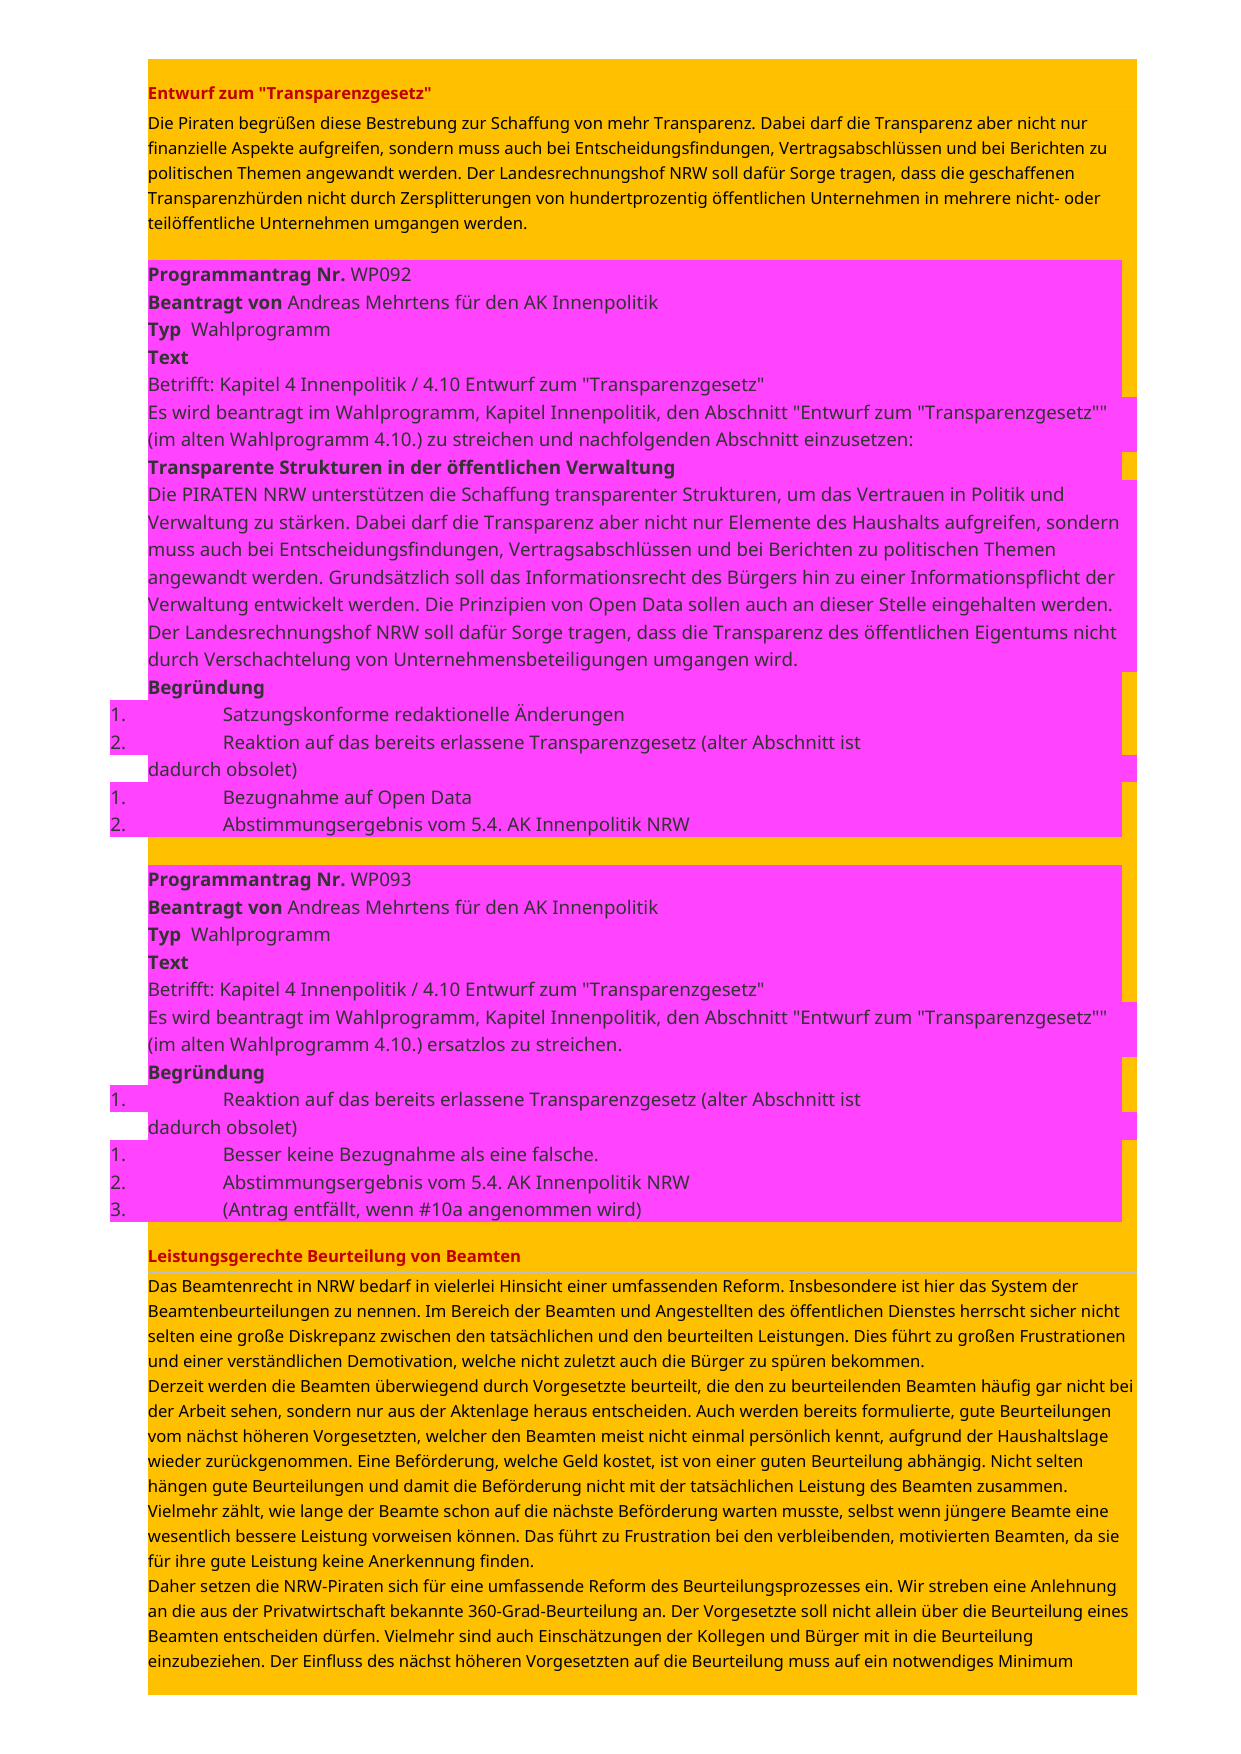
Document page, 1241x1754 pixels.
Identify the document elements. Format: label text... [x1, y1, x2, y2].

list Abstimmungsergebnis vom 5.4. AK Innenpolitik NRW [110, 810, 1122, 837]
text Typ Wahlprogramm [148, 920, 1122, 947]
text Programmantrag Nr. WP093 [148, 865, 1122, 892]
text Betrifft: Kapitel 4 Innenpolitik / 4.10 Entwurf zum "Transparenzgesetz" [148, 975, 1122, 1002]
text Entwurf zum "Transparenzgesetz" [148, 82, 1137, 109]
text Derzeit werden die Beamten überwiegend durch Vorgesetzte beurteilt, die den zu beurteilenden Beamten häufig gar nicht bei der Arbeit sehen, sondern nur aus der Aktenlage heraus entscheiden. Auch werden bereits formulierte, gute Beurteilungen vom nächst höheren Vorgesetzten, welcher den Beamten meist nicht einmal persönlich kennt, aufgrund der Haushaltslage wieder zurückgenommen. Eine Beförderung, welche Geld kostet, ist von einer guten Beurteilung abhängig. Nicht selten hängen gute Beurteilungen und damit die Beförderung nicht mit der tatsächlichen Leistung des Beamten zusammen. Vielmehr zählt, wie lange der Beamte schon auf die nächste Beförderung warten musste, selbst wenn jüngere Beamte eine wesentlich bessere Leistung vorweisen können. Das führt zu Frustration bei den verbleibenden, motivierten Beamten, da sie für ihre gute Leistung keine Anerkennung finden. [148, 1373, 1137, 1573]
list Reaktion auf das bereits erlassene Transparenzgesetz (alter Abschnitt ist [110, 1085, 1122, 1112]
text Leistungsgerechte Beurteilung von Beamten [148, 1245, 1137, 1272]
text Typ Wahlprogramm [148, 315, 1122, 342]
text Das Beamtenrecht in NRW bedarf in vielerlei Hinsicht einer umfassenden Reform. Insbesondere ist hier das System der Beamtenbeurteilungen zu nennen. Im Bereich der Beamten und Angestellten des öffentlichen Dienstes herrscht sicher nicht selten eine große Diskrepanz zwischen den tatsächlichen und den beurteilten Leistungen. Dies führt zu großen Frustrationen und einer verständlichen Demotivation, welche nicht zuletzt auch die Bürger zu spüren bekommen. [148, 1273, 1137, 1373]
text Die Piraten begrüßen diese Bestrebung zur Schaffung von mehr Transparenz. Dabei darf die Transparenz aber nicht nur finanzielle Aspekte aufgreifen, sondern muss auch bei Entscheidungsfindungen, Vertragsabschlüssen und bei Berichten zu politischen Themen angewandt werden. Der Landesrechnungshof NRW soll dafür Sorge tragen, dass die geschaffenen Transparenzhürden nicht durch Zersplitterungen von hundertprozentig öffentlichen Unternehmen in mehrere nicht- oder teilöffentliche Unternehmen umgangen werden. [148, 110, 1137, 235]
list (Antrag entfällt, wenn #10a angenommen wird) [110, 1195, 1122, 1222]
list Abstimmungsergebnis vom 5.4. AK Innenpolitik NRW [110, 1167, 1122, 1195]
text Beantragt von Andreas Mehrtens für den AK Innenpolitik [148, 287, 1122, 315]
list Bezugnahme auf Open Data [110, 782, 1122, 810]
text Begründung [148, 1057, 1122, 1085]
text Begründung [148, 672, 1122, 700]
text Daher setzen die NRW-Piraten sich für eine umfassende Reform des Beurteilungsprozesses ein. Wir streben eine Anlehnung an die aus der Privatwirtschaft bekannte 360-Grad-Beurteilung an. Der Vorgesetzte soll nicht allein über die Beurteilung eines Beamten entscheiden dürfen. Vielmehr sind auch Einschätzungen der Kollegen und Bürger mit in die Beurteilung einzubeziehen. Der Einfluss des nächst höheren Vorgesetzten auf die Beurteilung muss auf ein notwendiges Minimum [148, 1573, 1137, 1673]
list Reaktion auf das bereits erlassene Transparenzgesetz (alter Abschnitt ist [110, 727, 1122, 755]
text Beantragt von Andreas Mehrtens für den AK Innenpolitik [148, 892, 1122, 920]
text Programmantrag Nr. WP092 [148, 260, 1122, 287]
text Betrifft: Kapitel 4 Innenpolitik / 4.10 Entwurf zum "Transparenzgesetz" [148, 370, 1122, 397]
text dadurch obsolet) [148, 755, 1137, 782]
text Transparente Strukturen in der öffentlichen Verwaltung [148, 452, 1122, 480]
text Text [148, 947, 1122, 975]
text Es wird beantragt im Wahlprogramm, Kapitel Innenpolitik, den Abschnitt "Entwurf zum "Transparenzgesetz"" (im alten Wahlprogramm 4.10.) ersatzlos zu streichen. [148, 1002, 1137, 1057]
text Es wird beantragt im Wahlprogramm, Kapitel Innenpolitik, den Abschnitt "Entwurf zum "Transparenzgesetz"" (im alten Wahlprogramm 4.10.) zu streichen und nachfolgenden Abschnitt einzusetzen: [148, 397, 1137, 452]
text dadurch obsolet) [148, 1112, 1137, 1140]
list Besser keine Bezugnahme als eine falsche. [110, 1140, 1122, 1167]
text Text [148, 342, 1122, 370]
text Die PIRATEN NRW unterstützen die Schaffung transparenter Strukturen, um das Vertrauen in Politik und Verwaltung zu stärken. Dabei darf die Transparenz aber nicht nur Elemente des Haushalts aufgreifen, sondern muss auch bei Entscheidungsfindungen, Vertragsabschlüssen und bei Berichten zu politischen Themen angewandt werden. Grundsätzlich soll das Informationsrecht des Bürgers hin zu einer Informationspflicht der Verwaltung entwickelt werden. Die Prinzipien von Open Data sollen auch an dieser Stelle eingehalten werden. Der Landesrechnungshof NRW soll dafür Sorge tragen, dass die Transparenz des öffentlichen Eigentums nicht durch Verschachtelung von Unternehmensbeteiligungen umgangen wird. [148, 480, 1137, 672]
list Satzungskonforme redaktionelle Änderungen [110, 700, 1122, 727]
